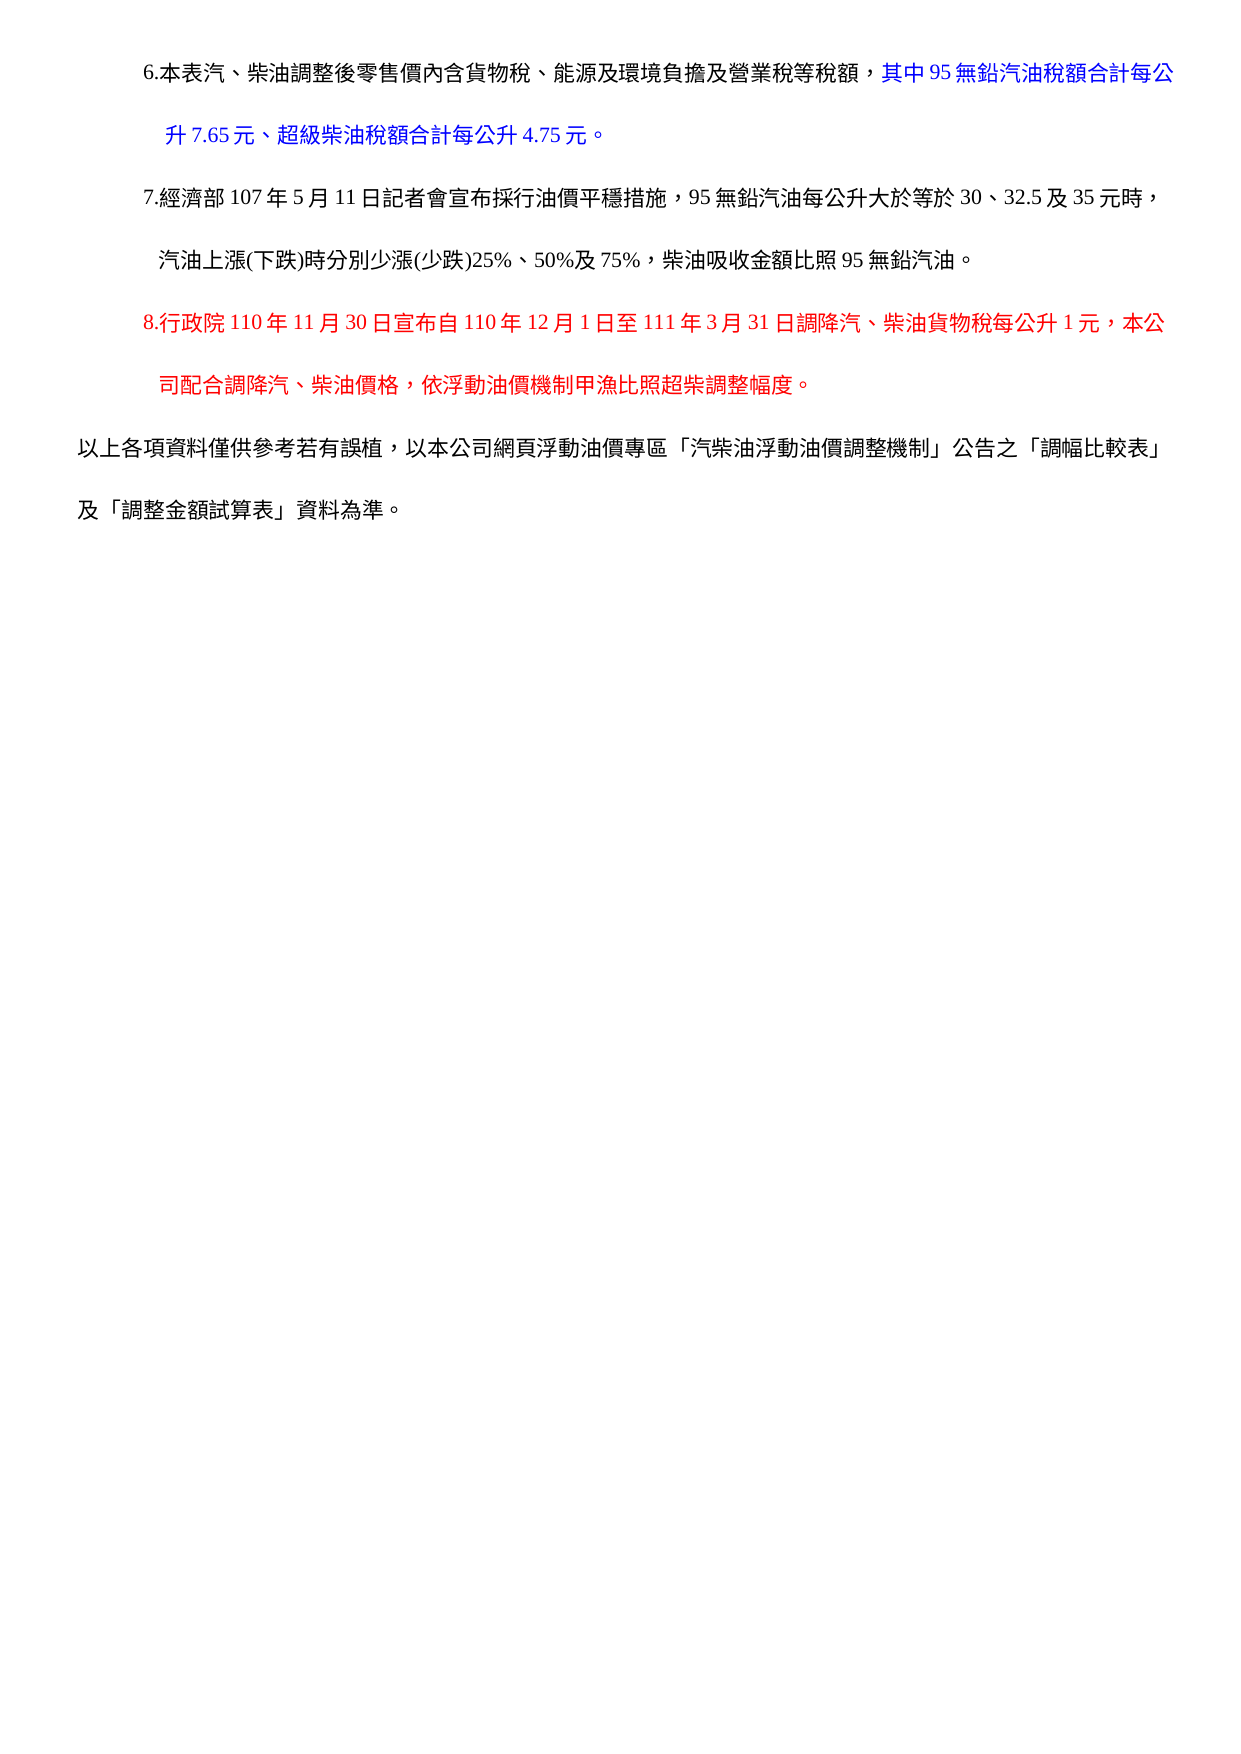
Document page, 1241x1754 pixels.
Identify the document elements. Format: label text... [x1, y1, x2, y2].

text 以上各項資料僅供參考若有誤植，以本公司網頁浮動油價專區「汽柴油浮動油價調整機制」公告之「調幅比較表」及「調整金額試算表」資料為準。 [77, 405, 1175, 530]
text 7.經濟部107年5月11日記者會宣布採行油價平穩措施，95無鉛汽油每公升大於等於30、32.5及35元時，汽油上漲(下跌)時分別少漲(少跌)25%、50%及75%，柴油吸收金額比照95無鉛汽油。 [143, 155, 1175, 280]
text 8.行政院110年11月30日宣布自110年12月1日至111年3月31日調降汽、柴油貨物稅每公升1元，本公司配合調降汽、柴油價格，依浮動油價機制甲漁比照超柴調整幅度。 [143, 280, 1175, 405]
text 6.本表汽、柴油調整後零售價內含貨物稅、能源及環境負擔及營業稅等稅額，其中95無鉛汽油稅額合計每公升7.65元、超級柴油稅額合計每公升4.75元。 [143, 30, 1175, 155]
